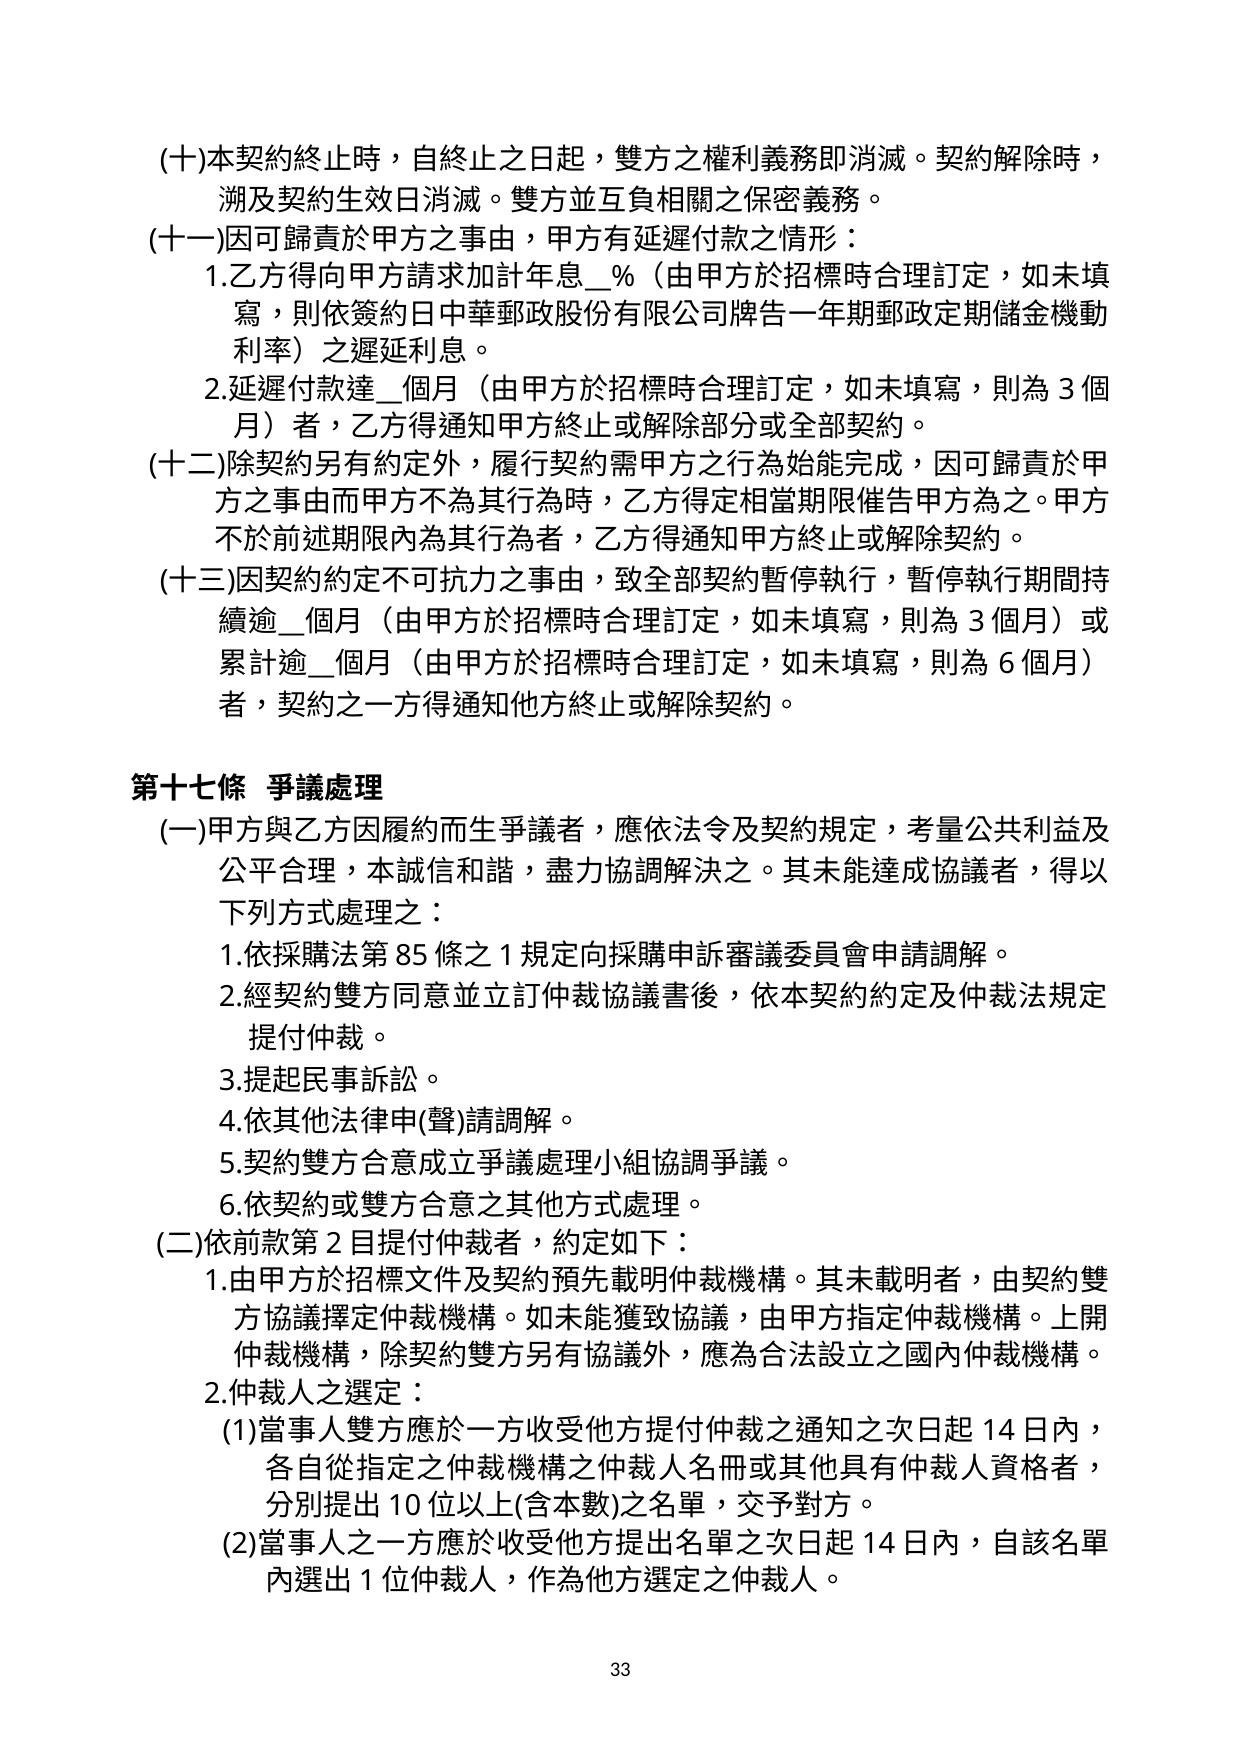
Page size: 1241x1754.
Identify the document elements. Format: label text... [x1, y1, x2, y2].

text 2.仲裁人之選定： [203, 1373, 1110, 1411]
text (十二)除契約另有約定外，履行契約需甲方之行為始能完成，因可歸責於甲方之事由而甲方不為其行為時，乙方得定相當期限催告甲方為之。甲方不於前述期限內為其行為者，乙方得通知甲方終止或解除契約。 [149, 444, 1110, 557]
text (十)本契約終止時，自終止之日起，雙方之權利義務即消滅。契約解除時，溯及契約生效日消滅。雙方並互負相關之保密義務。 [159, 136, 1110, 219]
text (1)當事人雙方應於一方收受他方提付仲裁之通知之次日起14日內，各自從指定之仲裁機構之仲裁人名冊或其他具有仲裁人資格者，分別提出10位以上(含本數)之名單，交予對方。 [222, 1411, 1110, 1523]
text 1.由甲方於招標文件及契約預先載明仲裁機構。其未載明者，由契約雙方協議擇定仲裁機構。如未能獲致協議，由甲方指定仲裁機構。上開仲裁機構，除契約雙方另有協議外，應為合法設立之國內仲裁機構。 [203, 1261, 1110, 1373]
text (一)甲方與乙方因履約而生爭議者，應依法令及契約規定，考量公共利益及公平合理，本誠信和諧，盡力協調解決之。其未能達成協議者，得以下列方式處理之： [159, 807, 1110, 932]
text (二)依前款第2目提付仲裁者，約定如下： [149, 1223, 1110, 1261]
text 2.經契約雙方同意並立訂仲裁協議書後，依本契約約定及仲裁法規定提付仲裁。 [218, 973, 1108, 1057]
text 1.乙方得向甲方請求加計年息__%（由甲方於招標時合理訂定，如未填寫，則依簽約日中華郵政股份有限公司牌告一年期郵政定期儲金機動利率）之遲延利息。 [203, 257, 1110, 369]
text 4.依其他法律申(聲)請調解。 [218, 1098, 1108, 1140]
text 第十七條 爭議處理 [130, 765, 1110, 807]
text 3.提起民事訴訟。 [218, 1057, 1108, 1098]
text (十一)因可歸責於甲方之事由，甲方有延遲付款之情形： [149, 219, 1110, 257]
text 6.依契約或雙方合意之其他方式處理。 [218, 1182, 1108, 1223]
text (2)當事人之一方應於收受他方提出名單之次日起14日內，自該名單內選出1位仲裁人，作為他方選定之仲裁人。 [222, 1523, 1110, 1598]
text 1.依採購法第85條之1規定向採購申訴審議委員會申請調解。 [218, 932, 1108, 973]
text (十三)因契約約定不可抗力之事由，致全部契約暫停執行，暫停執行期間持續逾__個月（由甲方於招標時合理訂定，如未填寫，則為3個月）或累計逾__個月（由甲方於招標時合理訂定，如未填寫，則為6個月）者，契約之一方得通知他方終止或解除契約。 [159, 557, 1110, 723]
text 5.契約雙方合意成立爭議處理小組協調爭議。 [218, 1140, 1108, 1182]
text 2.延遲付款達__個月（由甲方於招標時合理訂定，如未填寫，則為3個月）者，乙方得通知甲方終止或解除部分或全部契約。 [203, 369, 1110, 444]
